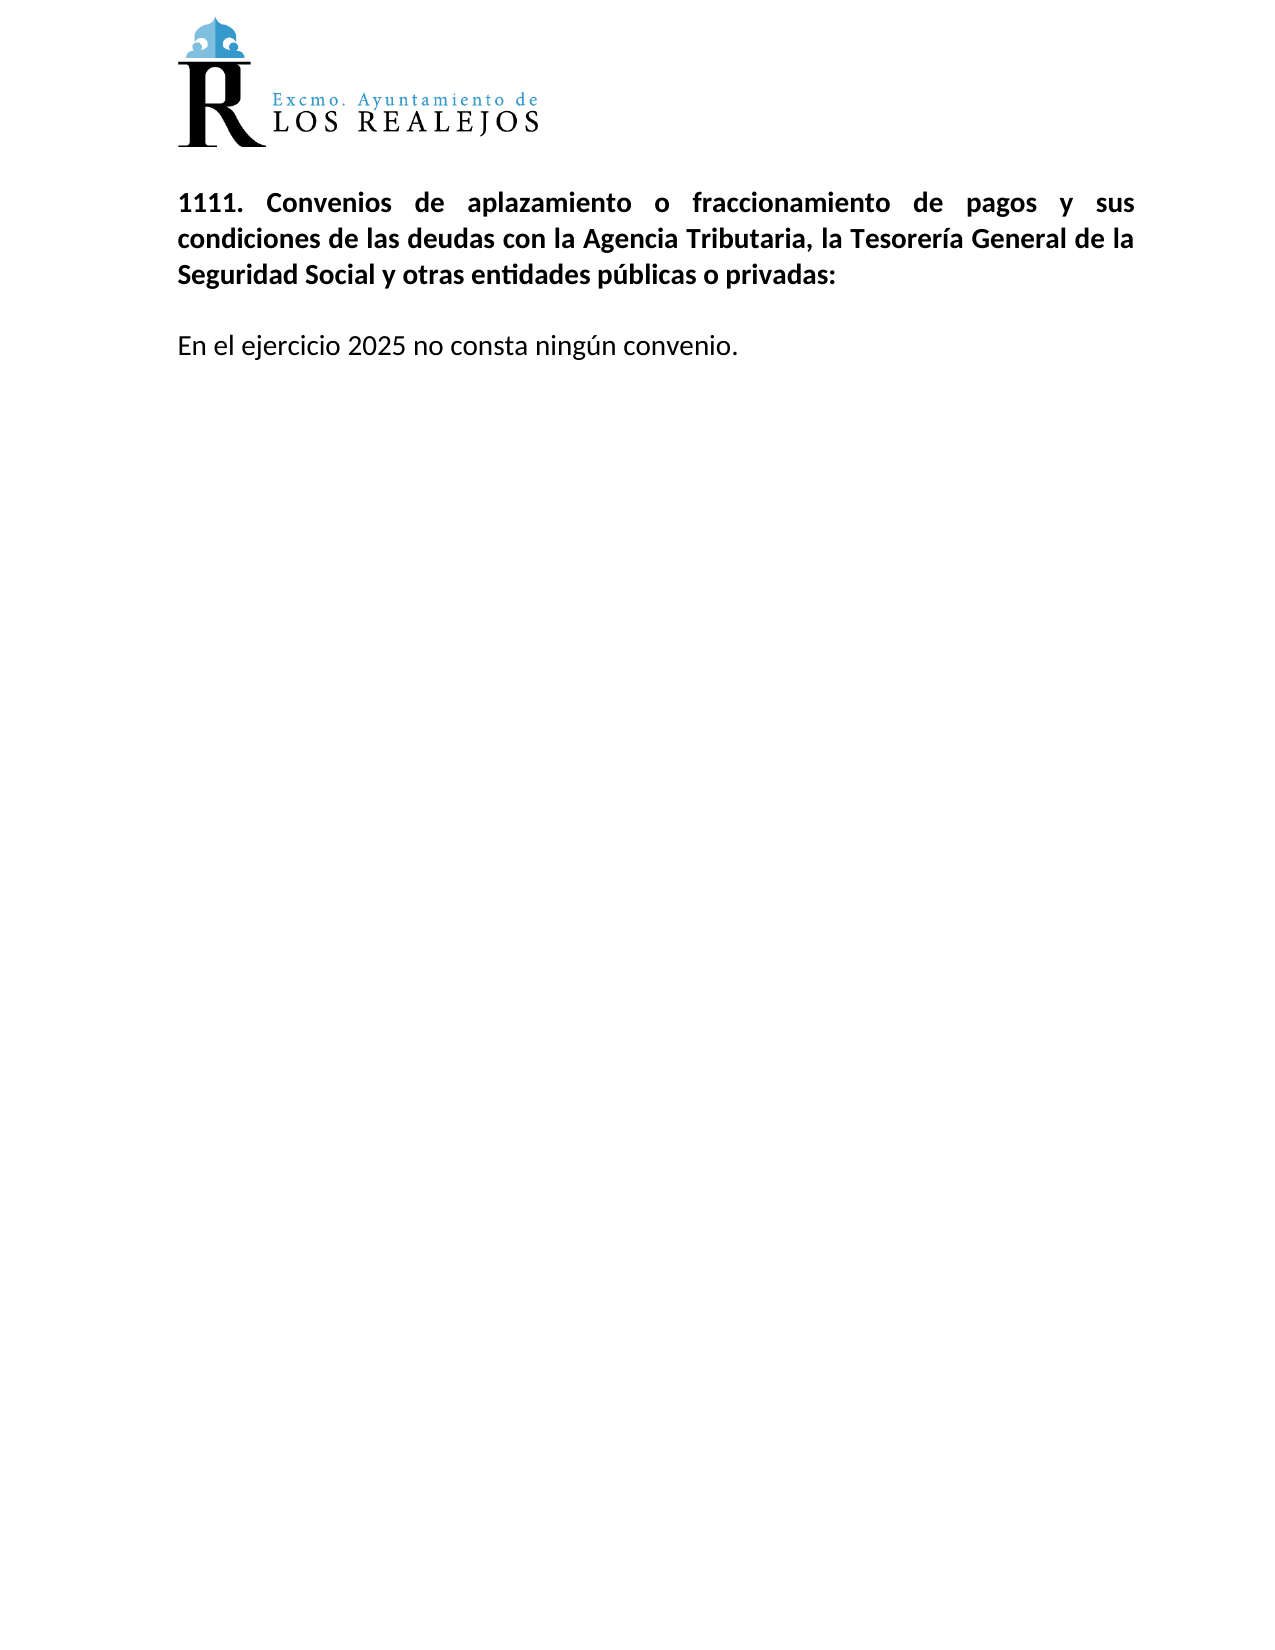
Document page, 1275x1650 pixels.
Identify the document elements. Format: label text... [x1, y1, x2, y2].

text En el ejercicio 2025 no consta ningún convenio. [177, 327, 1133, 363]
subtitle 1111. Convenios de aplazamiento o fraccionamiento de pagos y sus condiciones de las deudas con la Agencia Tributaria, la Tesorería General de la Seguridad Social y otras entidades públicas o privadas: [177, 184, 1136, 291]
